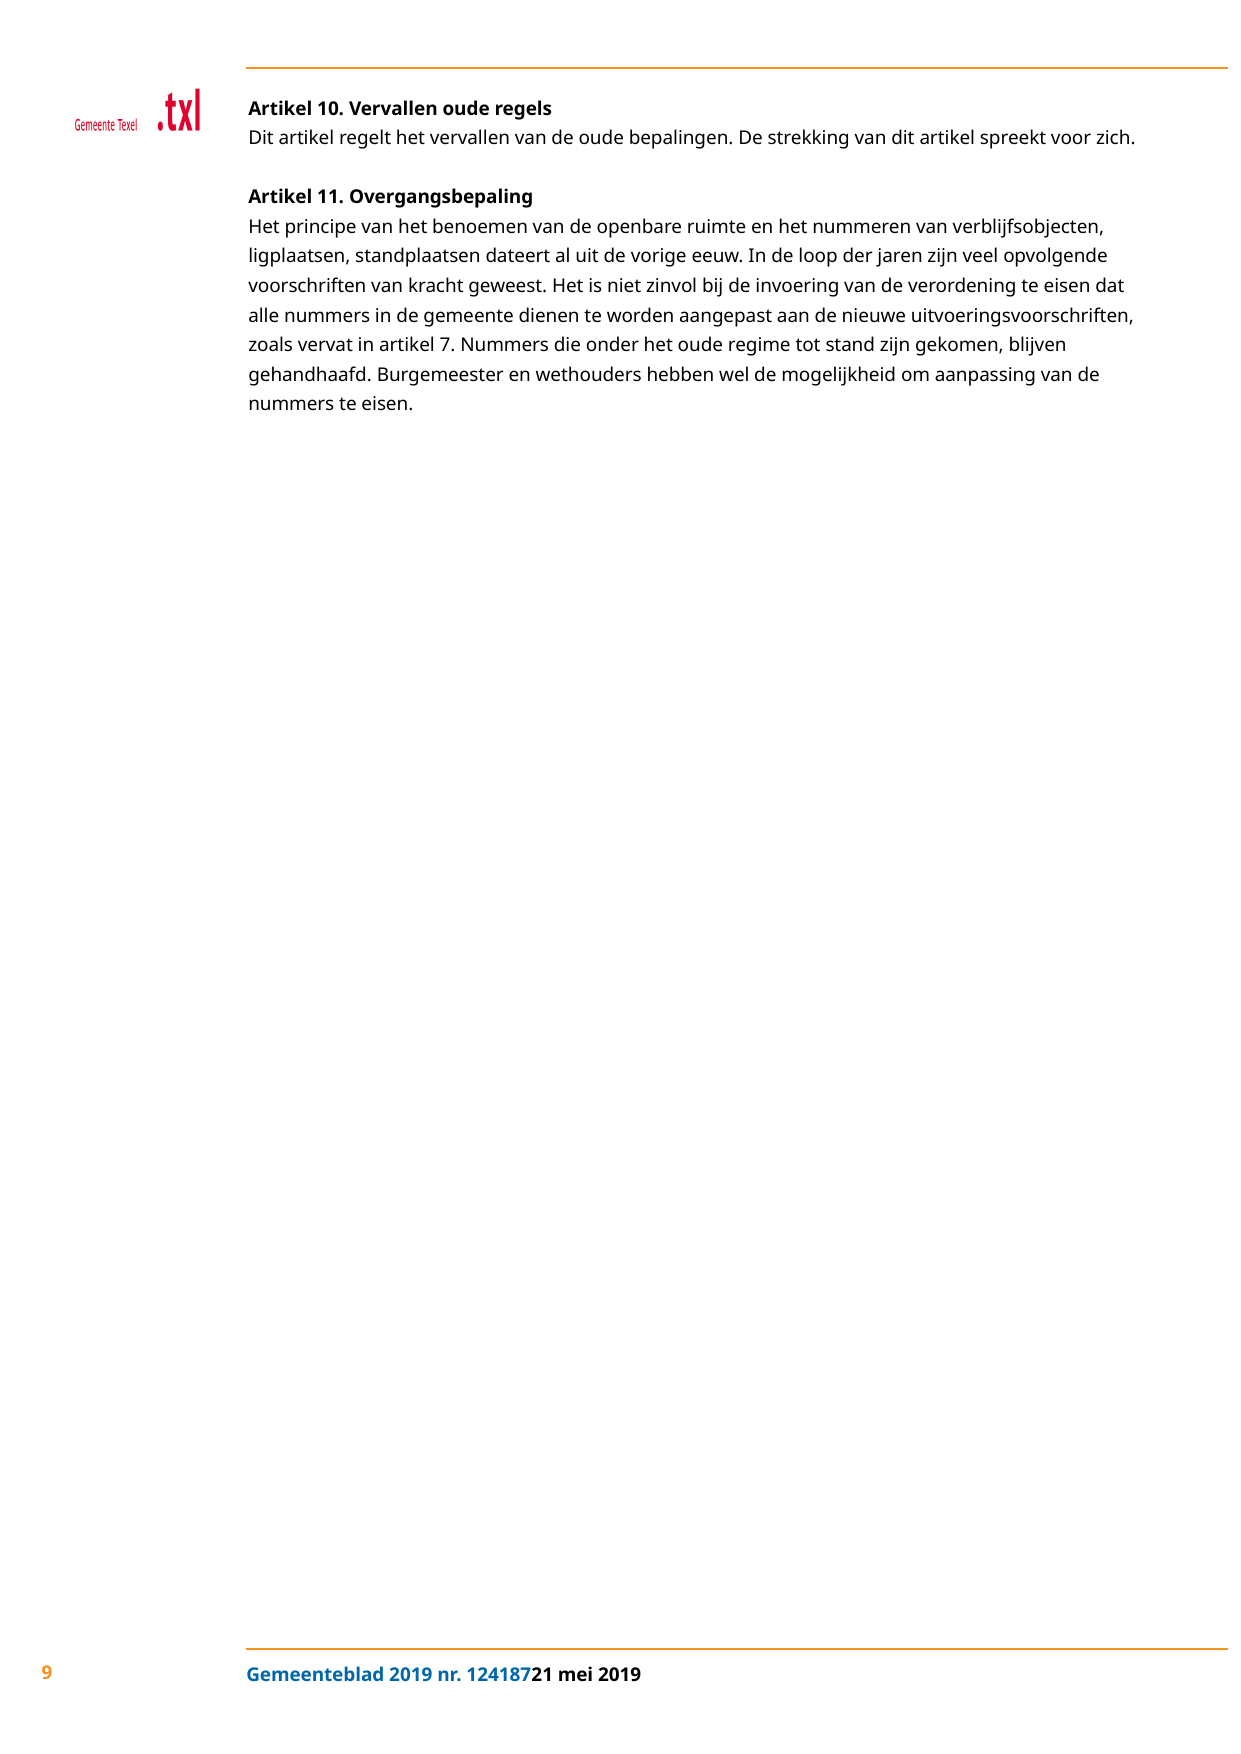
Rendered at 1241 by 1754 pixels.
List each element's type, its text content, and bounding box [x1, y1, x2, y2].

text Artikel 11. Overgangsbepaling [248, 183, 1152, 209]
text Het principe van het benoemen van de openbare ruimte en het nummeren van verblijfsobjecten, ligplaatsen, standplaatsen dateert al uit de vorige eeuw. In de loop der jaren zijn veel opvolgende voorschriften van kracht geweest. Het is niet zinvol bij de invoering van de verordening te eisen dat alle nummers in de gemeente dienen te worden aangepast aan de nieuwe uitvoeringsvoorschriften, zoals vervat in artikel 7. Nummers die onder het oude regime tot stand zijn gekomen, blijven gehandhaafd. Burgemeester en wethouders hebben wel de mogelijkheid om aanpassing van de nummers te eisen. [248, 213, 1152, 416]
text Artikel 10. Vervallen oude regels [248, 95, 1152, 121]
text Dit artikel regelt het vervallen van de oude bepalingen. De strekking van dit artikel spreekt voor zich. [248, 124, 1152, 150]
picture [41, 47, 231, 172]
